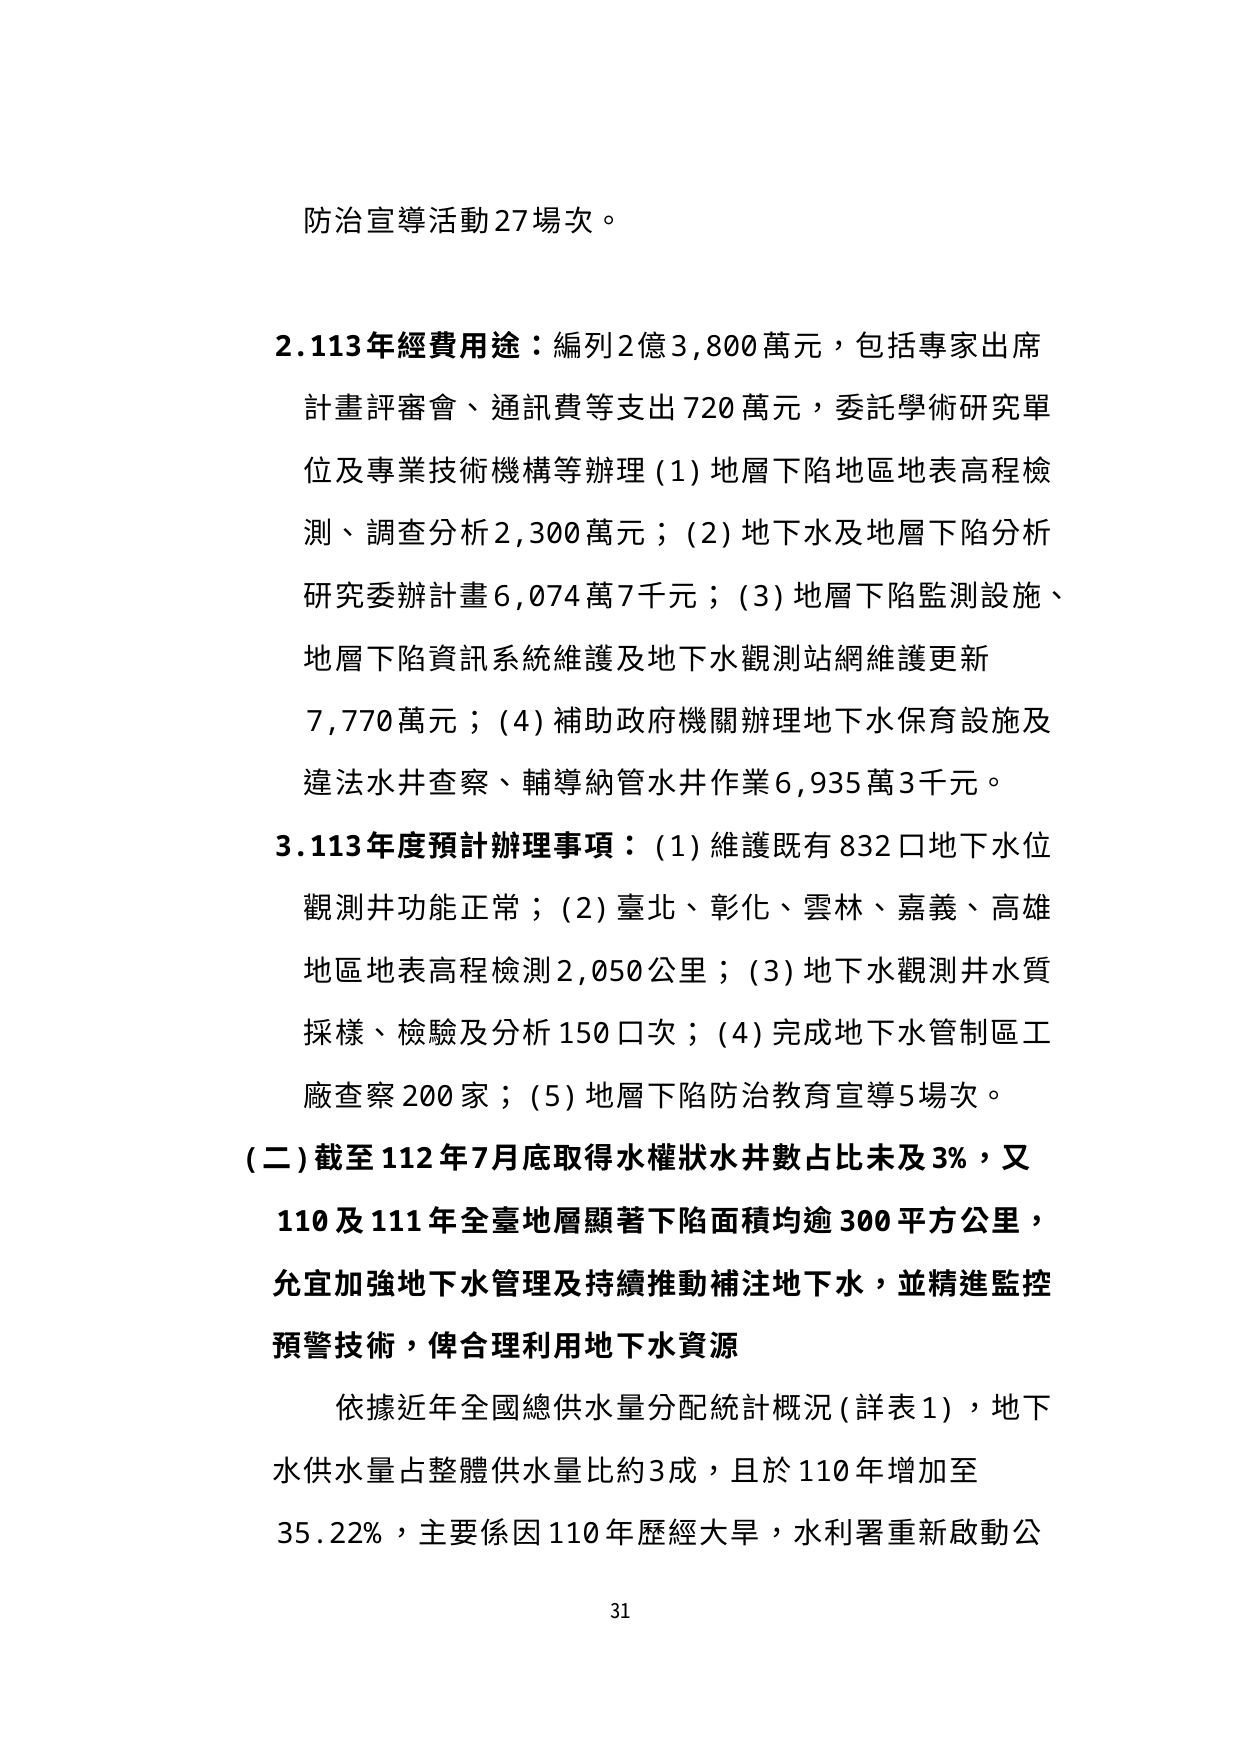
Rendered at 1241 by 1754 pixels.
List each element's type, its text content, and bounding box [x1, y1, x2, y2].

text 1.迄112年7月底執行情形：至112年度累計預算數為6億8,200萬元，迄112年7月累計實現數為4億6,469萬1千元，已完成(1)維護既有832口地下水位觀測井功能正常；(2)地表高程檢測(宜蘭、桃園、苗栗、臺中、彰化、雲林、嘉義及台南地區)5,920.3公里；(3)辦理地下水觀測井水質採樣、檢驗及分析656口次；(4)完成地下水管制區工廠查察870家；(5)完成地層下陷防治宣導活動27場次。 [266, 177, 1063, 302]
text 3.113年度預計辦理事項：(1)維護既有832口地下水位觀測井功能正常；(2)臺北、彰化、雲林、嘉義、高雄地區地表高程檢測2,050公里；(3)地下水觀測井水質採樣、檢驗及分析150口次；(4)完成地下水管制區工廠查察200家；(5)地層下陷防治教育宣導5場次。 [266, 802, 1063, 1115]
text 2.113年經費用途：編列2億3,800萬元，包括專家出席計畫評審會、通訊費等支出720萬元，委託學術研究單位及專業技術機構等辦理(1)地層下陷地區地表高程檢測、調查分析2,300萬元；(2)地下水及地層下陷分析研究委辦計畫6,074萬7千元；(3)地層下陷監測設施、地層下陷資訊系統維護及地下水觀測站網維護更新7,770萬元；(4)補助政府機關辦理地下水保育設施及違法水井查察、輔導納管水井作業6,935萬3千元。 [266, 302, 1063, 802]
text (二)截至112年7月底取得水權狀水井數占比未及3%，又110及111年全臺地層顯著下陷面積均逾300平方公里，允宜加強地下水管理及持續推動補注地下水，並精進監控預警技術，俾合理利用地下水資源 [236, 1115, 1063, 1365]
text 依據近年全國總供水量分配統計概況(詳表1)，地下水供水量占整體供水量比約3成，且於110年增加至35.22%，主要係因110年歷經大旱，水利署重新啟動公有停用水井抽水，並增鑿抗旱水井增加備援水源，其中緊急抗旱水源應變計畫(包含1.0及2.0)於全國共建置抗旱水井248口(出水量可達46.15萬噸)，惟檢視106至110年度年滲透量可見，各年度地下水供水量均較年滲透量多，顯示地下水仍有超抽情形。又詢據水利署說明，迄112年7月底依地下水管制辦法第17條第1項清查納管水井數已達29萬7,908口，然經輔導取得水權狀水井數7,440口，占比僅2.50%，恐不利於地下水全面管理，允宜檢討加強與地方政府研議改善方案。 [266, 1365, 1063, 1552]
